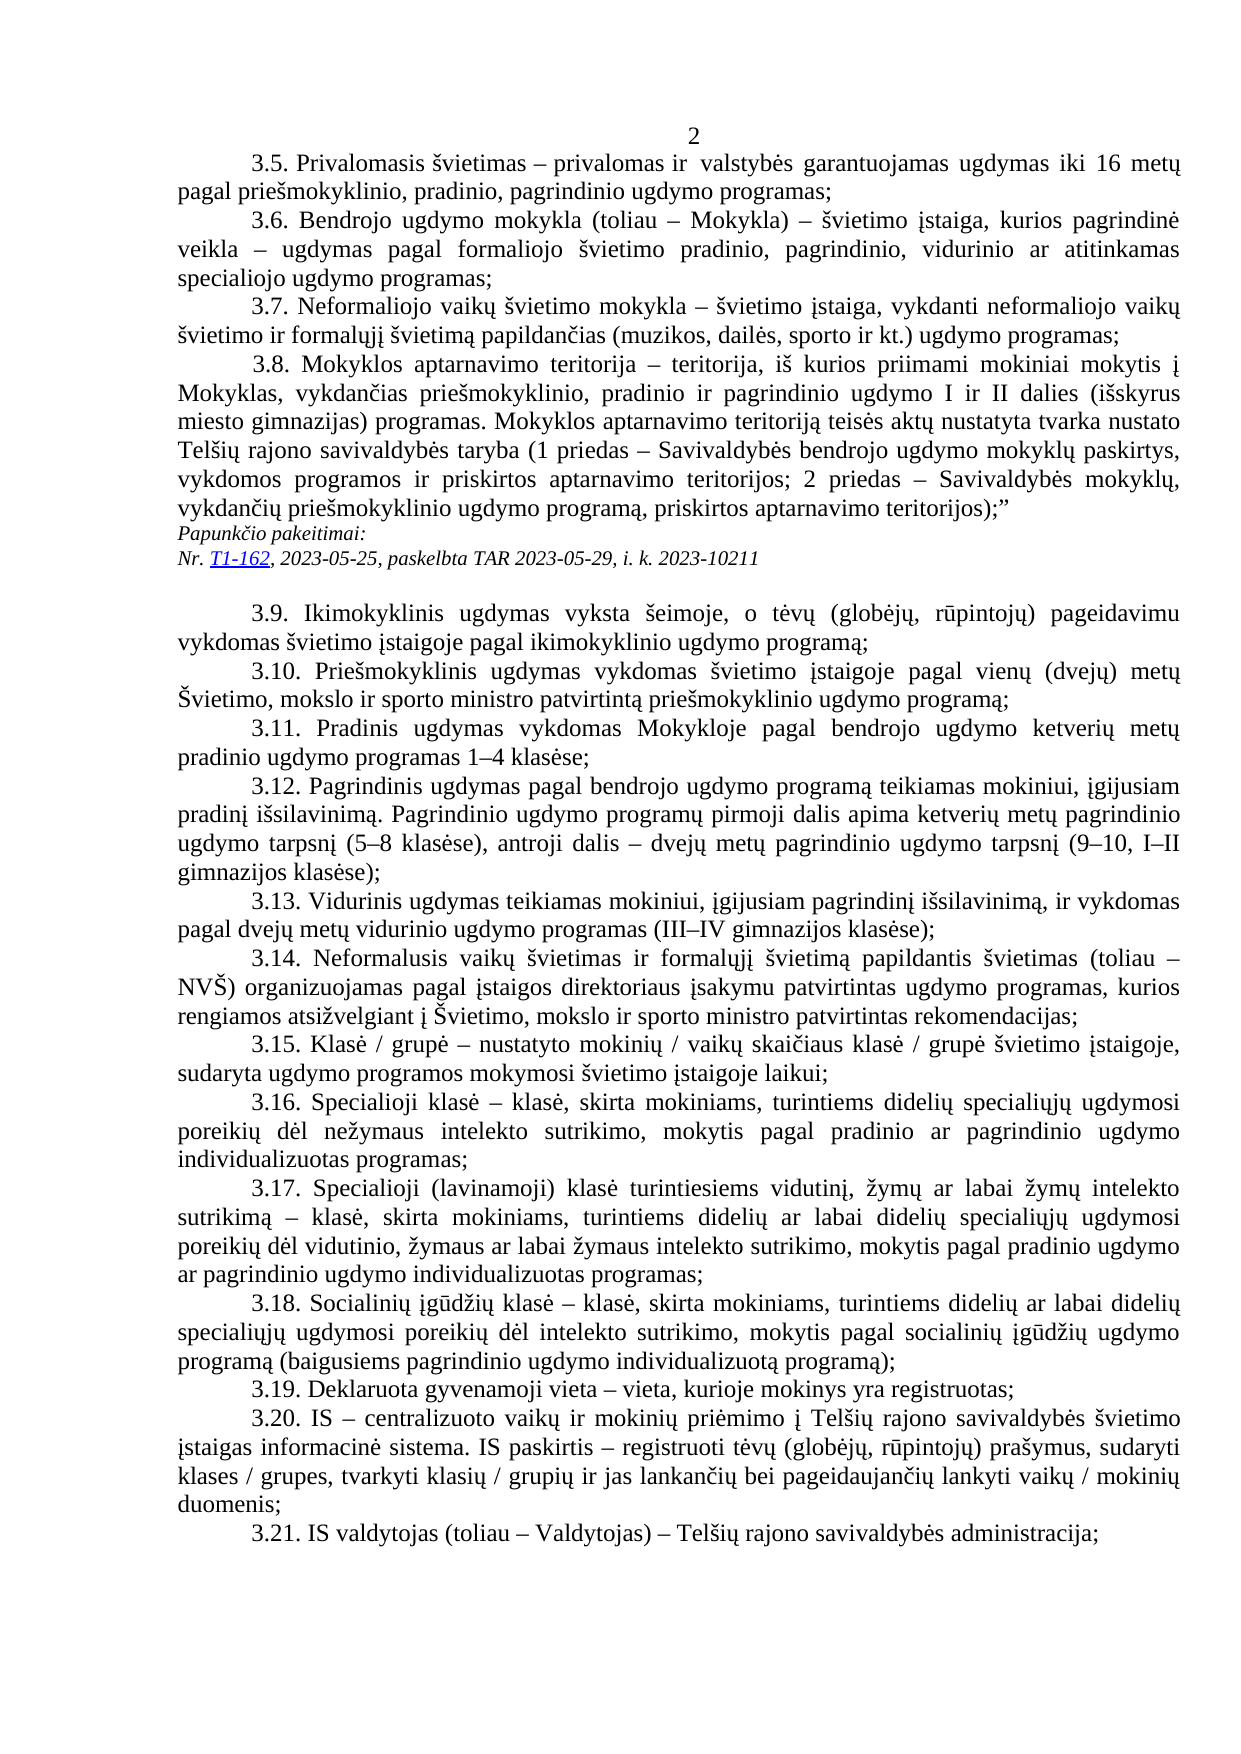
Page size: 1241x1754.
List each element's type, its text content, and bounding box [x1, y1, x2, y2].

text Nr. T1-162, 2023-05-25, paskelbta TAR 2023-05-29, i. k. 2023-10211 [177, 545, 1181, 569]
text 3.11. Pradinis ugdymas vykdomas Mokykloje pagal bendrojo ugdymo ketverių metų pradinio ugdymo programas 1–4 klasėse; [177, 713, 1181, 771]
text 3.10. Priešmokyklinis ugdymas vykdomas švietimo įstaigoje pagal vienų (dvejų) metų Švietimo, mokslo ir sporto ministro patvirtintą priešmokyklinio ugdymo programą; [177, 656, 1181, 713]
text 3.9. Ikimokyklinis ugdymas vyksta šeimoje, o tėvų (globėjų, rūpintojų) pageidavimu vykdomas švietimo įstaigoje pagal ikimokyklinio ugdymo programą; [177, 598, 1181, 656]
text 3.19. Deklaruota gyvenamoji vieta – vieta, kurioje mokinys yra registruotas; [177, 1374, 1181, 1403]
text 3.7. Neformaliojo vaikų švietimo mokykla – švietimo įstaiga, vykdanti neformaliojo vaikų švietimo ir formalųjį švietimą papildančias (muzikos, dailės, sporto ir kt.) ugdymo programas; [177, 291, 1181, 349]
text 3.17. Specialioji (lavinamoji) klasė turintiesiems vidutinį, žymų ar labai žymų intelekto sutrikimą – klasė, skirta mokiniams, turintiems didelių ar labai didelių specialiųjų ugdymosi poreikių dėl vidutinio, žymaus ar labai žymaus intelekto sutrikimo, mokytis pagal pradinio ugdymo ar pagrindinio ugdymo individualizuotas programas; [177, 1173, 1181, 1288]
text 3.5. Privalomasis švietimas – privalomas ir valstybės garantuojamas ugdymas iki 16 metų pagal priešmokyklinio, pradinio, pagrindinio ugdymo programas; [177, 148, 1181, 205]
text 3.15. Klasė / grupė – nustatyto mokinių / vaikų skaičiaus klasė / grupė švietimo įstaigoje, sudaryta ugdymo programos mokymosi švietimo įstaigoje laikui; [177, 1029, 1181, 1087]
text 3.8. Mokyklos aptarnavimo teritorija – teritorija, iš kurios priimami mokiniai mokytis į Mokyklas, vykdančias priešmokyklinio, pradinio ir pagrindinio ugdymo I ir II dalies (išskyrus miesto gimnazijas) programas. Mokyklos aptarnavimo teritoriją teisės aktų nustatyta tvarka nustato Telšių rajono savivaldybės taryba (1 priedas – Savivaldybės bendrojo ugdymo mokyklų paskirtys, vykdomos programos ir priskirtos aptarnavimo teritorijos; 2 priedas – Savivaldybės mokyklų, vykdančių priešmokyklinio ugdymo programą, priskirtos aptarnavimo teritorijos);” [177, 349, 1181, 521]
text 3.6. Bendrojo ugdymo mokykla (toliau – Mokykla) – švietimo įstaiga, kurios pagrindinė veikla – ugdymas pagal formaliojo švietimo pradinio, pagrindinio, vidurinio ar atitinkamas specialiojo ugdymo programas; [177, 205, 1181, 291]
text Papunkčio pakeitimai: [177, 521, 1181, 545]
text 3.12. Pagrindinis ugdymas pagal bendrojo ugdymo programą teikiamas mokiniui, įgijusiam pradinį išsilavinimą. Pagrindinio ugdymo programų pirmoji dalis apima ketverių metų pagrindinio ugdymo tarpsnį (5–8 klasėse), antroji dalis – dvejų metų pagrindinio ugdymo tarpsnį (9–10, I–II gimnazijos klasėse); [177, 771, 1181, 886]
text 3.18. Socialinių įgūdžių klasė – klasė, skirta mokiniams, turintiems didelių ar labai didelių specialiųjų ugdymosi poreikių dėl intelekto sutrikimo, mokytis pagal socialinių įgūdžių ugdymo programą (baigusiems pagrindinio ugdymo individualizuotą programą); [177, 1288, 1181, 1374]
text 3.13. Vidurinis ugdymas teikiamas mokiniui, įgijusiam pagrindinį išsilavinimą, ir vykdomas pagal dvejų metų vidurinio ugdymo programas (III–IV gimnazijos klasėse); [177, 886, 1181, 943]
text 3.16. Specialioji klasė – klasė, skirta mokiniams, turintiems didelių specialiųjų ugdymosi poreikių dėl nežymaus intelekto sutrikimo, mokytis pagal pradinio ar pagrindinio ugdymo individualizuotas programas; [177, 1087, 1181, 1173]
text 3.21. IS valdytojas (toliau – Valdytojas) – Telšių rajono savivaldybės administracija; [177, 1518, 1181, 1547]
text 3.20. IS – centralizuoto vaikų ir mokinių priėmimo į Telšių rajono savivaldybės švietimo įstaigas informacinė sistema. IS paskirtis – registruoti tėvų (globėjų, rūpintojų) prašymus, sudaryti klases / grupes, tvarkyti klasių / grupių ir jas lankančių bei pageidaujančių lankyti vaikų / mokinių duomenis; [177, 1403, 1181, 1518]
text 3.14. Neformalusis vaikų švietimas ir formalųjį švietimą papildantis švietimas (toliau – NVŠ) organizuojamas pagal įstaigos direktoriaus įsakymu patvirtintas ugdymo programas, kurios rengiamos atsižvelgiant į Švietimo, mokslo ir sporto ministro patvirtintas rekomendacijas; [177, 943, 1181, 1029]
